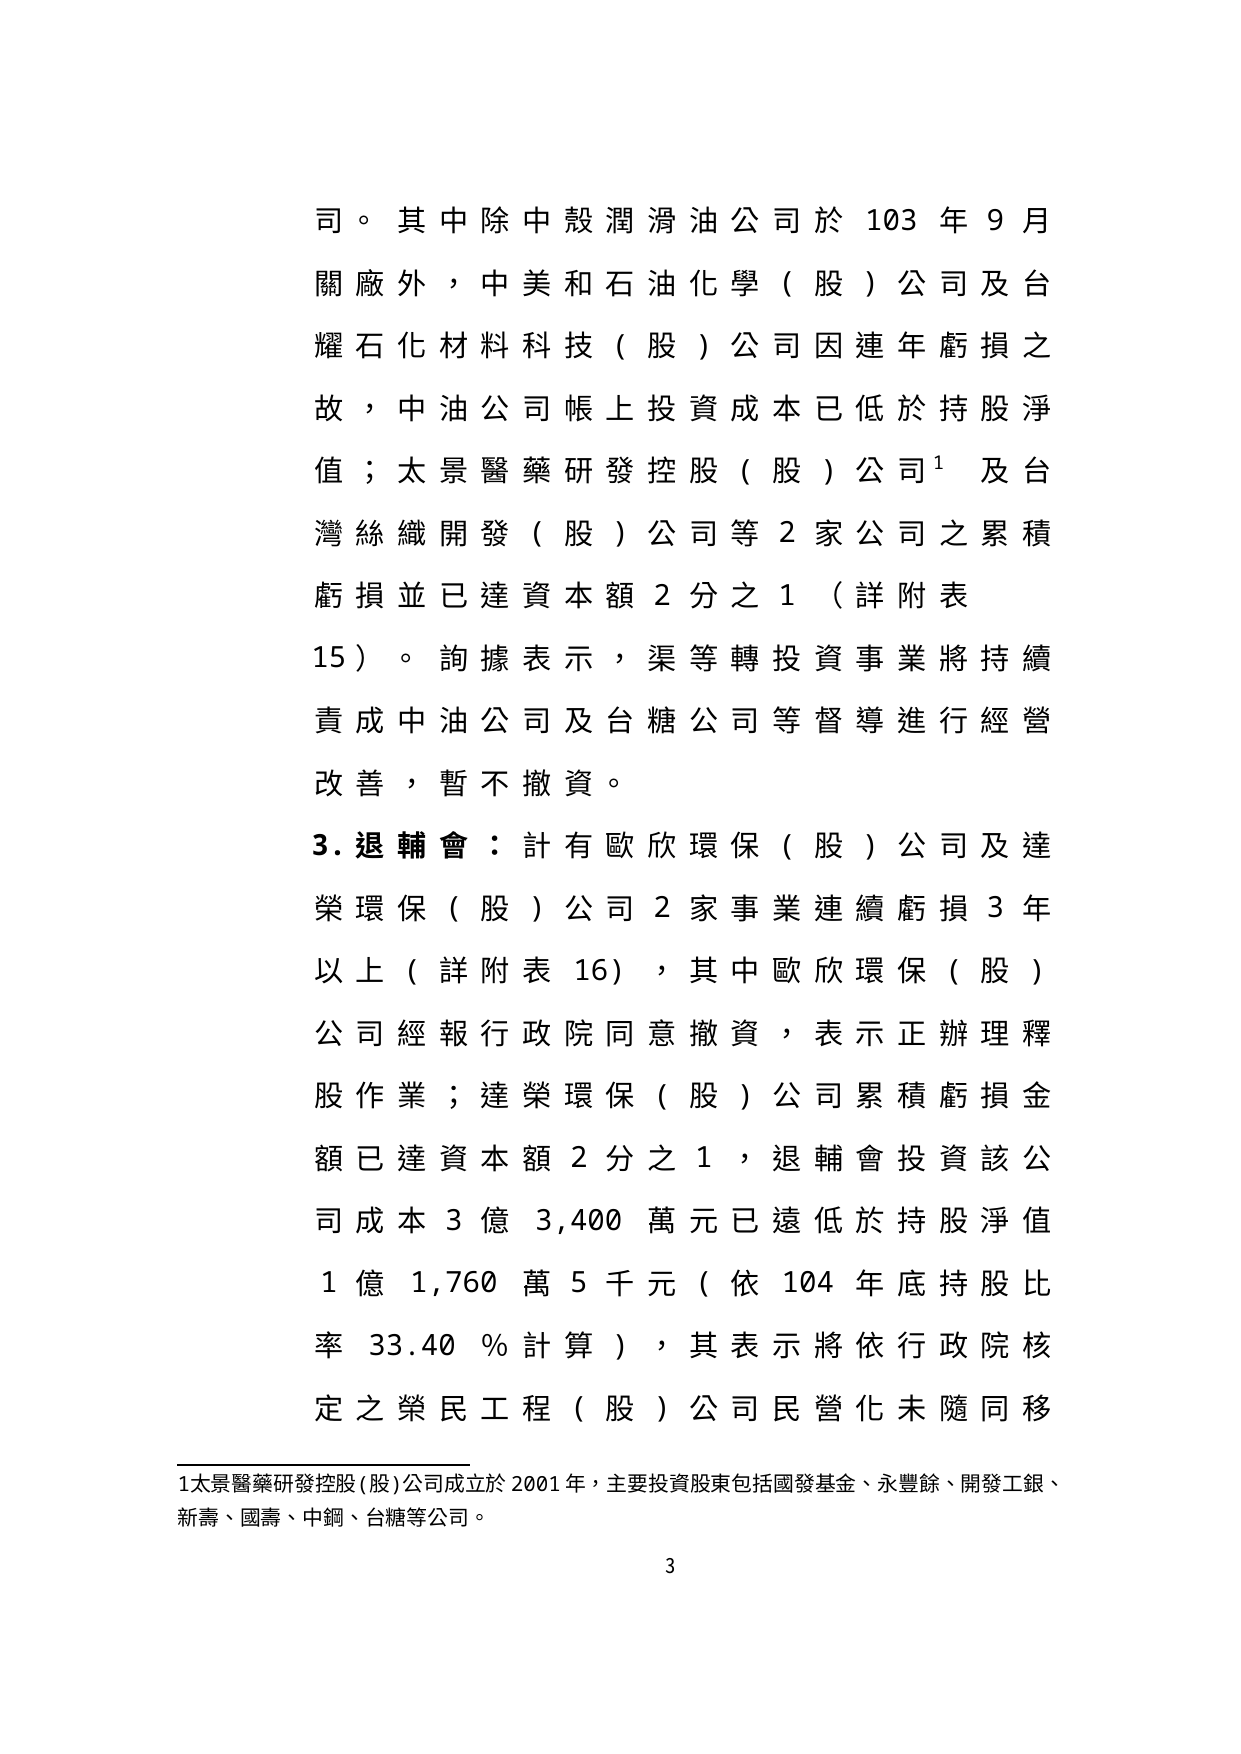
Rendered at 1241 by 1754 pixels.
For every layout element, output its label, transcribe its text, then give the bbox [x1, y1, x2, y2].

text 太景醫藥研發控股(股)公司成立於2001年，主要投資股東包括國發基金、永豐餘、開發工銀、新壽、國壽、中鋼、台糖等公司。 [177, 1465, 1063, 1532]
text 3.退輔會：計有歐欣環保(股)公司及達榮環保(股)公司2家事業連續虧損3年以上(詳附表16)，其中歐欣環保(股)公司經報行政院同意撤資，表示正辦理釋股作業；達榮環保(股)公司累積虧損金額已達資本額2分之1，退輔會投資該公司成本3億3,400萬元已遠低於持股淨值1億1,760萬5千元(依104年底持股比率33.40％計算)，其表示將依行政院核定之榮民工程(股)公司民營化未隨同移 [271, 802, 1058, 1427]
text 2.經濟部：該部主管轉投資事業連續3年虧損者計有5家，分別為中油公司轉投資之中美和石油化學公司、中殼潤滑油公司、台耀石化材料科技公司；及台糖公司轉投資之太景醫藥研發控股公司與加工出口區作業基金轉投資之台灣絲織開發(股)公司。其中除中殼潤滑油公司於103年9月關廠外，中美和石油化學(股)公司及台耀石化材料科技(股)公司因連年虧損之故，中油公司帳上投資成本已低於持股淨值；太景醫藥研發控股(股)公司及台灣絲織開發(股)公司等2家公司之累積虧損並已達資本額2分之1（詳附表15）。詢據表示，渠等轉投資事業將持續責成中油公司及台糖公司等督導進行經營改善，暫不撤資。 [271, 177, 1058, 802]
